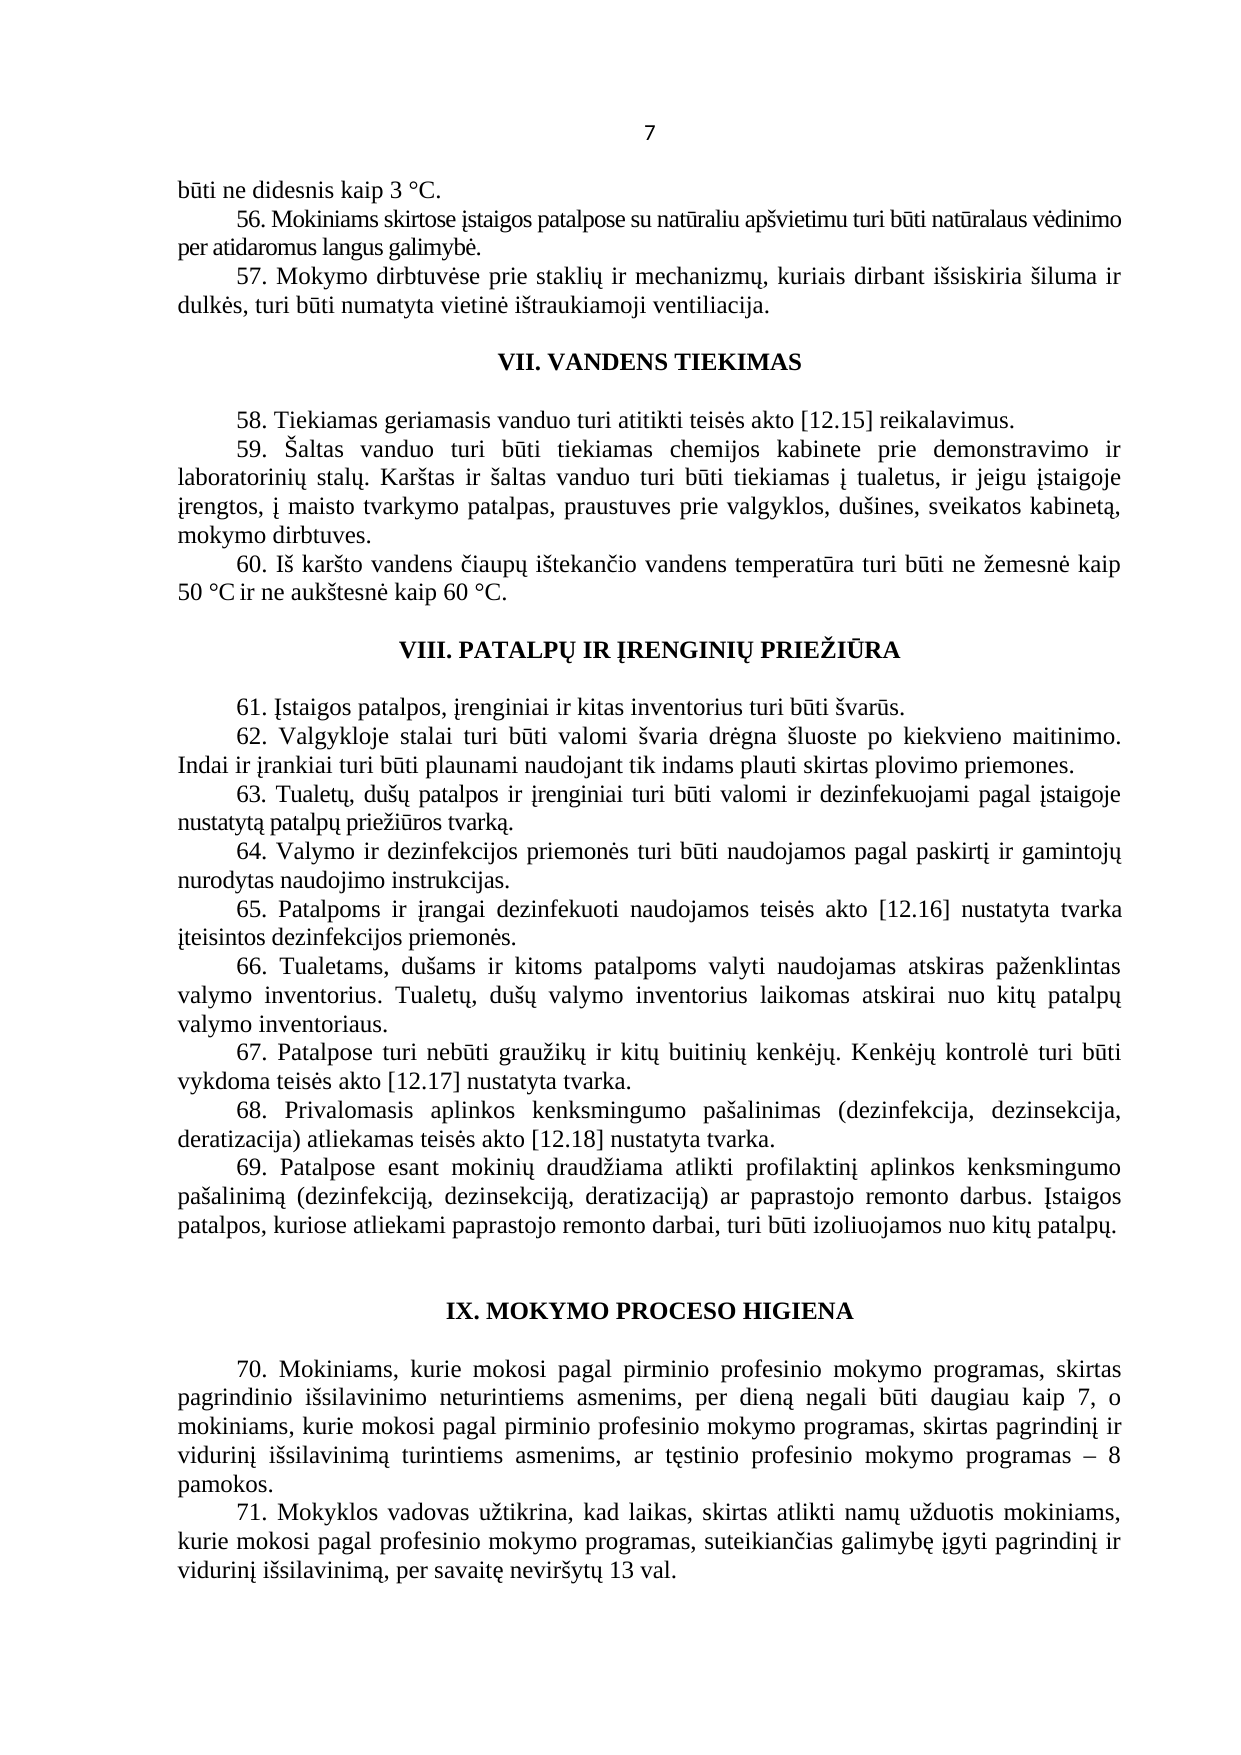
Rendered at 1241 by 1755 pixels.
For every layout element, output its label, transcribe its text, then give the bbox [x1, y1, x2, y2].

text 60. Iš karšto vandens čiaupų ištekančio vandens temperatūra turi būti ne žemesnė kaip 50 °C ir ne aukštesnė kaip 60 °C. [177, 549, 1122, 606]
text 64. Valymo ir dezinfekcijos priemonės turi būti naudojamos pagal paskirtį ir gamintojų nurodytas naudojimo instrukcijas. [177, 836, 1122, 894]
text IX. MOKYMO PROCESO HIGIENA [177, 1296, 1122, 1325]
text VIII. PATALPŲ IR ĮRENGINIŲ PRIEŽIŪRA [177, 635, 1122, 664]
text 63. Tualetų, dušų patalpos ir įrenginiai turi būti valomi ir dezinfekuojami pagal įstaigoje nustatytą patalpų priežiūros tvarką. [177, 779, 1122, 836]
text būti ne didesnis kaip 3 °C. [177, 175, 1122, 204]
text VII. VANDENS TIEKIMAS [177, 347, 1122, 376]
text 70. Mokiniams, kurie mokosi pagal pirminio profesinio mokymo programas, skirtas pagrindinio išsilavinimo neturintiems asmenims, per dieną negali būti daugiau kaip 7, o mokiniams, kurie mokosi pagal pirminio profesinio mokymo programas, skirtas pagrindinį ir vidurinį išsilavinimą turintiems asmenims, ar tęstinio profesinio mokymo programas – 8 pamokos. [177, 1354, 1122, 1497]
text 57. Mokymo dirbtuvėse prie staklių ir mechanizmų, kuriais dirbant išsiskiria šiluma ir dulkės, turi būti numatyta vietinė ištraukiamoji ventiliacija. [177, 261, 1122, 319]
text 67. Patalpose turi nebūti graužikų ir kitų buitinių kenkėjų. Kenkėjų kontrolė turi būti vykdoma teisės akto [12.17] nustatyta tvarka. [177, 1037, 1122, 1095]
text 62. Valgykloje stalai turi būti valomi švaria drėgna šluoste po kiekvieno maitinimo. Indai ir įrankiai turi būti plaunami naudojant tik indams plauti skirtas plovimo priemones. [177, 721, 1122, 779]
text 69. Patalpose esant mokinių draudžiama atlikti profilaktinį aplinkos kenksmingumo pašalinimą (dezinfekciją, dezinsekciją, deratizaciją) ar paprastojo remonto darbus. Įstaigos patalpos, kuriose atliekami paprastojo remonto darbai, turi būti izoliuojamos nuo kitų patalpų. [177, 1152, 1122, 1239]
text 66. Tualetams, dušams ir kitoms patalpoms valyti naudojamas atskiras paženklintas valymo inventorius. Tualetų, dušų valymo inventorius laikomas atskirai nuo kitų patalpų valymo inventoriaus. [177, 951, 1122, 1037]
text 61. Įstaigos patalpos, įrenginiai ir kitas inventorius turi būti švarūs. [177, 692, 1122, 721]
text 68. Privalomasis aplinkos kenksmingumo pašalinimas (dezinfekcija, dezinsekcija, deratizacija) atliekamas teisės akto [12.18] nustatyta tvarka. [177, 1095, 1122, 1152]
text 58. Tiekiamas geriamasis vanduo turi atitikti teisės akto [12.15] reikalavimus. [177, 405, 1122, 434]
text 59. Šaltas vanduo turi būti tiekiamas chemijos kabinete prie demonstravimo ir laboratorinių stalų. Karštas ir šaltas vanduo turi būti tiekiamas į tualetus, ir jeigu įstaigoje įrengtos, į maisto tvarkymo patalpas, praustuves prie valgyklos, dušines, sveikatos kabinetą, mokymo dirbtuves. [177, 434, 1122, 549]
text 56. Mokiniams skirtose įstaigos patalpose su natūraliu apšvietimu turi būti natūralaus vėdinimo per atidaromus langus galimybė. [177, 204, 1122, 261]
text 71. Mokyklos vadovas užtikrina, kad laikas, skirtas atlikti namų užduotis mokiniams, kurie mokosi pagal profesinio mokymo programas, suteikiančias galimybę įgyti pagrindinį ir vidurinį išsilavinimą, per savaitę neviršytų 13 val. [177, 1497, 1122, 1584]
text 65. Patalpoms ir įrangai dezinfekuoti naudojamos teisės akto [12.16] nustatyta tvarka įteisintos dezinfekcijos priemonės. [177, 894, 1122, 951]
